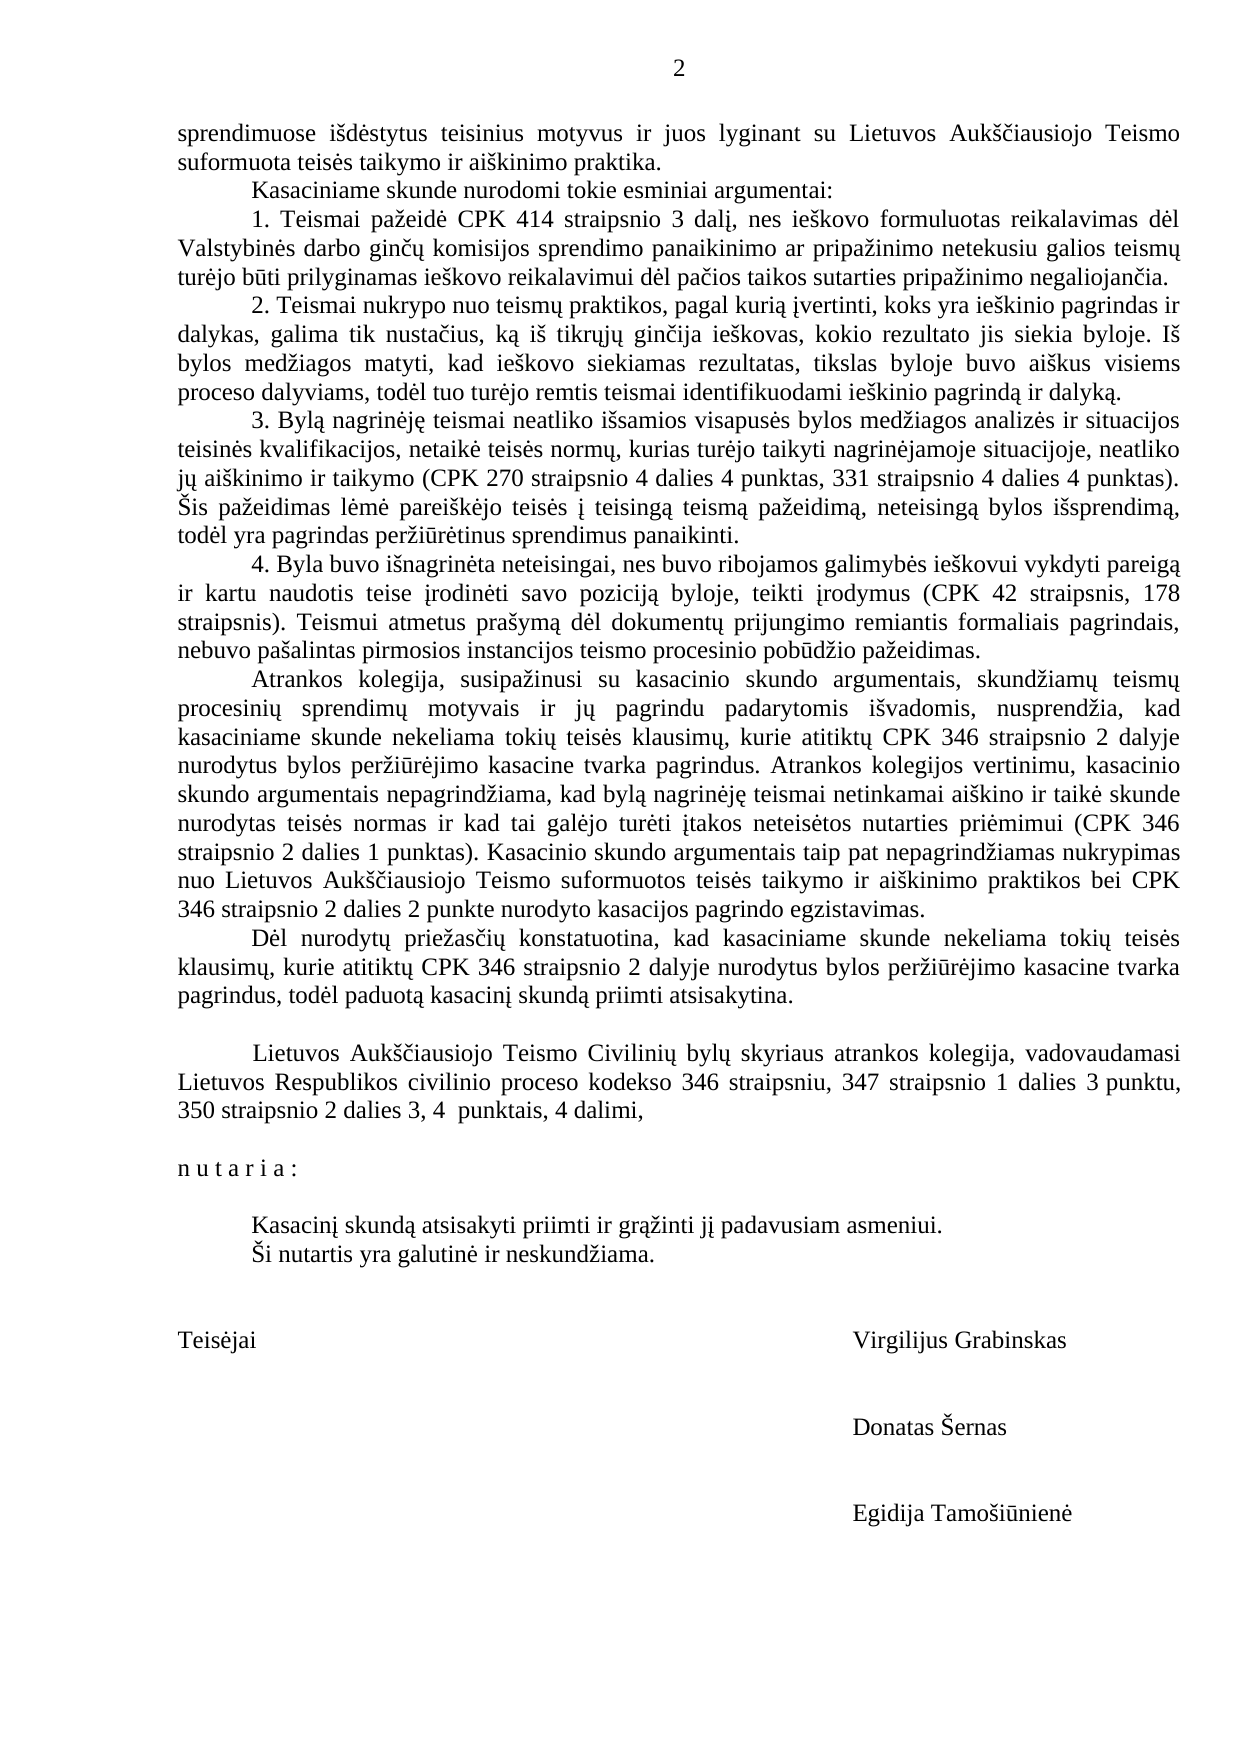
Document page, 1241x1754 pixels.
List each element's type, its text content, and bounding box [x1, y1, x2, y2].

text 2. Teismai nukrypo nuo teismų praktikos, pagal kurią įvertinti, koks yra ieškinio pagrindas ir dalykas, galima tik nustačius, ką iš tikrųjų ginčija ieškovas, kokio rezultato jis siekia byloje. Iš bylos medžiagos matyti, kad ieškovo siekiamas rezultatas, tikslas byloje buvo aiškus visiems proceso dalyviams, todėl tuo turėjo remtis teismai identifikuodami ieškinio pagrindą ir dalyką. [177, 291, 1181, 406]
text n u t a r i a : [177, 1153, 1181, 1182]
text Donatas Šernas [717, 1412, 1181, 1441]
text sprendimuose išdėstytus teisinius motyvus ir juos lyginant su Lietuvos Aukščiausiojo Teismo suformuota teisės taikymo ir aiškinimo praktika. [177, 118, 1181, 176]
text 1. Teismai pažeidė CPK 414 straipsnio 3 dalį, nes ieškovo formuluotas reikalavimas dėl Valstybinės darbo ginčų komisijos sprendimo panaikinimo ar pripažinimo netekusiu galios teismų turėjo būti prilyginamas ieškovo reikalavimui dėl pačios taikos sutarties pripažinimo negaliojančia. [177, 204, 1181, 291]
text Kasacinį skundą atsisakyti priimti ir grąžinti jį padavusiam asmeniui. [177, 1211, 1181, 1239]
text 3. Bylą nagrinėję teismai neatliko išsamios visapusės bylos medžiagos analizės ir situacijos teisinės kvalifikacijos, netaikė teisės normų, kurias turėjo taikyti nagrinėjamoje situacijoje, neatliko jų aiškinimo ir taikymo (CPK 270 straipsnio 4 dalies 4 punktas, 331 straipsnio 4 dalies 4 punktas). Šis pažeidimas lėmė pareiškėjo teisės į teisingą teismą pažeidimą, neteisingą bylos išsprendimą, todėl yra pagrindas peržiūrėtinus sprendimus panaikinti. [177, 406, 1181, 549]
text 4. Byla buvo išnagrinėta neteisingai, nes buvo ribojamos galimybės ieškovui vykdyti pareigą ir kartu naudotis teise įrodinėti savo poziciją byloje, teikti įrodymus (CPK 42 straipsnis, 178 straipsnis). Teismui atmetus prašymą dėl dokumentų prijungimo remiantis formaliais pagrindais, nebuvo pašalintas pirmosios instancijos teismo procesinio pobūdžio pažeidimas. [177, 549, 1181, 664]
text Teisėjai Virgilijus Grabinskas [177, 1326, 1181, 1354]
text Ši nutartis yra galutinė ir neskundžiama. [177, 1239, 1181, 1268]
text Atrankos kolegija, susipažinusi su kasacinio skundo argumentais, skundžiamų teismų procesinių sprendimų motyvais ir jų pagrindu padarytomis išvadomis, nusprendžia, kad kasaciniame skunde nekeliama tokių teisės klausimų, kurie atitiktų CPK 346 straipsnio 2 dalyje nurodytus bylos peržiūrėjimo kasacine tvarka pagrindus. Atrankos kolegijos vertinimu, kasacinio skundo argumentais nepagrindžiama, kad bylą nagrinėję teismai netinkamai aiškino ir taikė skunde nurodytas teisės normas ir kad tai galėjo turėti įtakos neteisėtos nutarties priėmimui (CPK 346 straipsnio 2 dalies 1 punktas). Kasacinio skundo argumentais taip pat nepagrindžiamas nukrypimas nuo Lietuvos Aukščiausiojo Teismo suformuotos teisės taikymo ir aiškinimo praktikos bei CPK 346 straipsnio 2 dalies 2 punkte nurodyto kasacijos pagrindo egzistavimas. [177, 664, 1181, 923]
text Egidija Tamošiūnienė [717, 1498, 1181, 1527]
text Lietuvos Aukščiausiojo Teismo Civilinių bylų skyriaus atrankos kolegija, vadovaudamasi Lietuvos Respublikos civilinio proceso kodekso 346 straipsniu, 347 straipsnio 1 dalies 3 punktu, 350 straipsnio 2 dalies 3, 4 punktais, 4 dalimi, [177, 1038, 1181, 1124]
text Dėl nurodytų priežasčių konstatuotina, kad kasaciniame skunde nekeliama tokių teisės klausimų, kurie atitiktų CPK 346 straipsnio 2 dalyje nurodytus bylos peržiūrėjimo kasacine tvarka pagrindus, todėl paduotą kasacinį skundą priimti atsisakytina. [177, 923, 1181, 1009]
text Kasaciniame skunde nurodomi tokie esminiai argumentai: [177, 176, 1181, 204]
